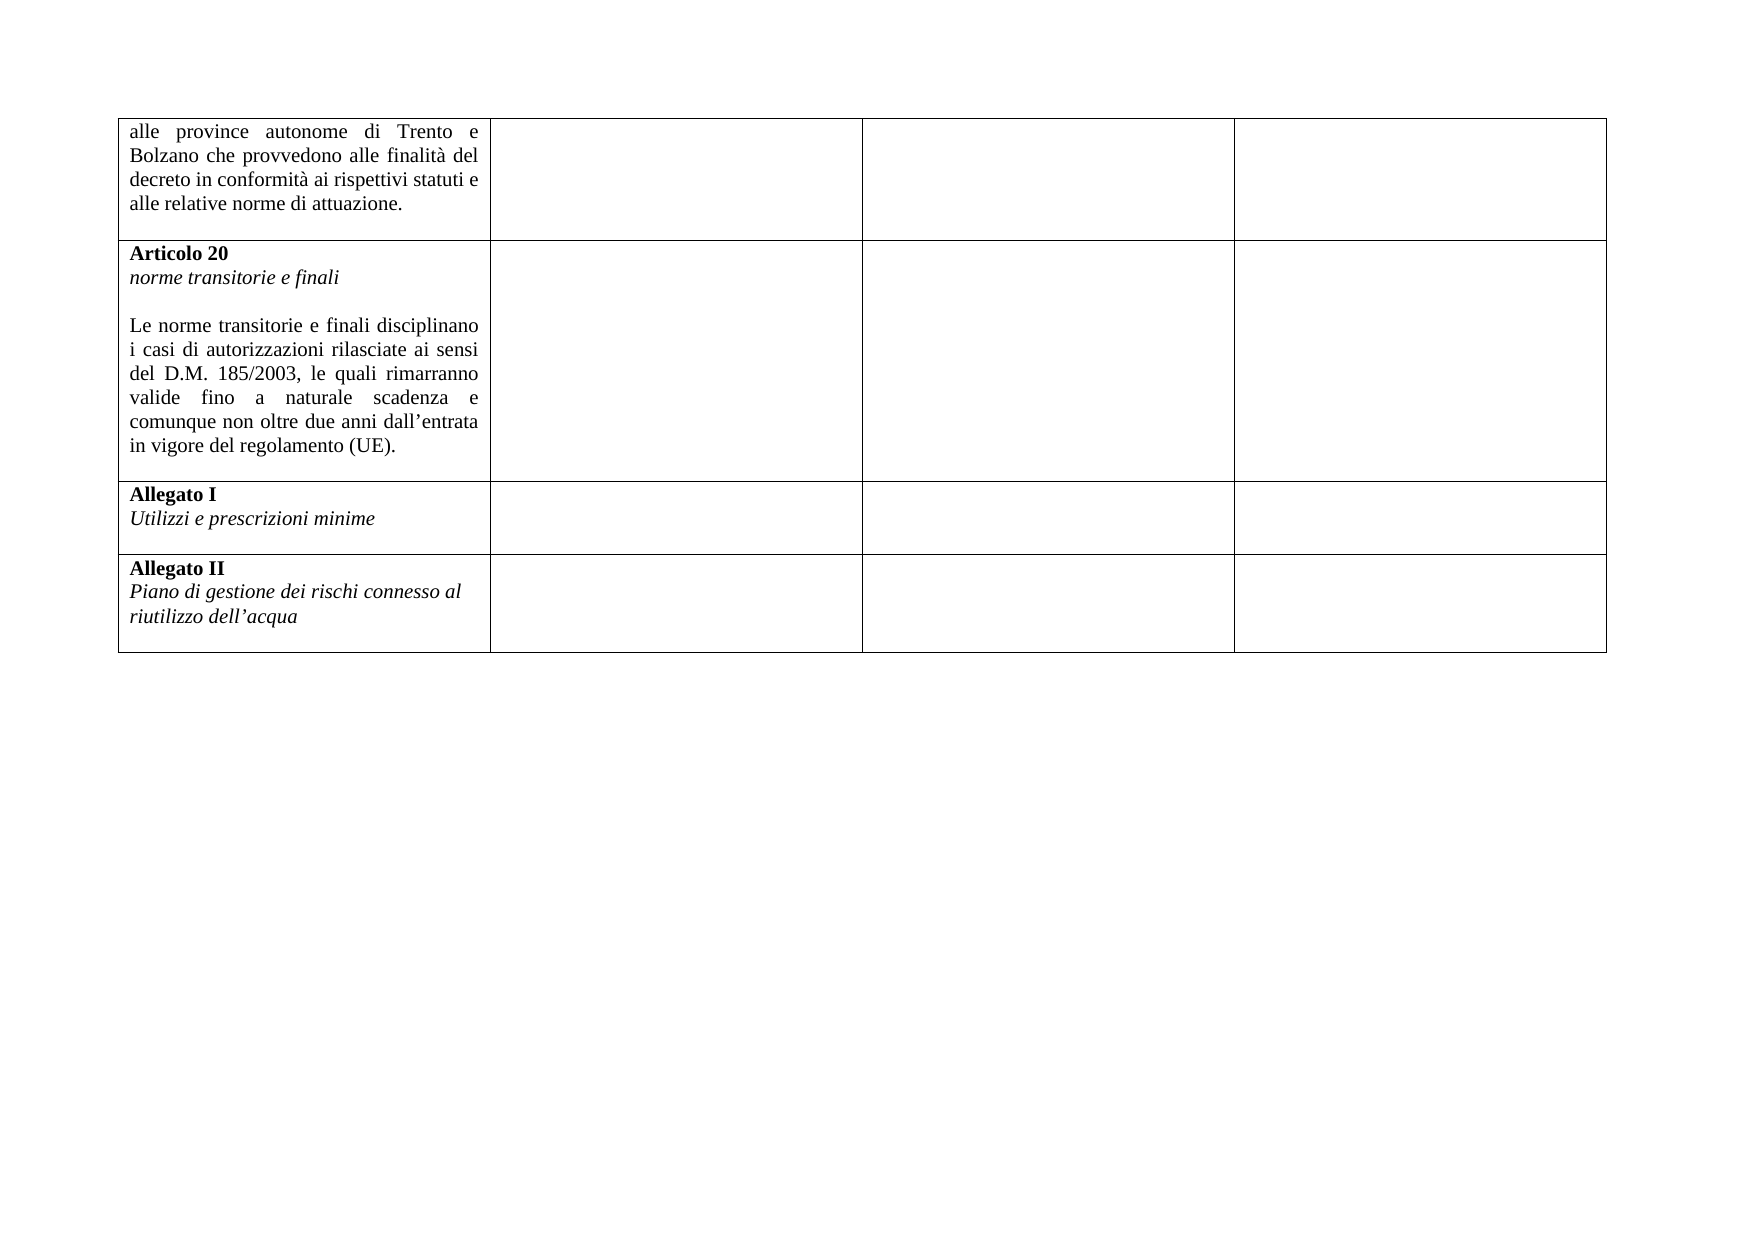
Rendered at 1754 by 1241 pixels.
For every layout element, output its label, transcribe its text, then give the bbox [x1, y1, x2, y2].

table_cell alle province autonome di Trento e Bolzano che provvedono alle finalità del decreto in conformità ai rispettivi statuti e alle relative norme di attuazione. [119, 119, 490, 239]
table_cell [863, 555, 1234, 652]
table_cell Allegato I Utilizzi e prescrizioni minime [119, 482, 490, 554]
table_cell [1235, 555, 1606, 652]
table_cell Allegato II Piano di gestione dei rischi connesso al riutilizzo dell’acqua [119, 555, 490, 652]
table_cell [1235, 119, 1606, 239]
table_cell [491, 482, 862, 554]
table_cell [863, 482, 1234, 554]
table_cell [863, 119, 1234, 239]
table_cell [1235, 241, 1606, 481]
table_cell [1235, 482, 1606, 554]
table_cell [491, 555, 862, 652]
table_cell Articolo 20 norme transitorie e finali Le norme transitorie e finali disciplinano i casi di autorizzazioni rilasciate ai sensi del D.M. 185/2003, le quali rimarranno valide fino a naturale scadenza e comunque non oltre due anni dall’entrata in vigore del regolamento (UE). [119, 241, 490, 481]
table_cell [863, 241, 1234, 481]
table_cell [491, 241, 862, 481]
table_cell [491, 119, 862, 239]
